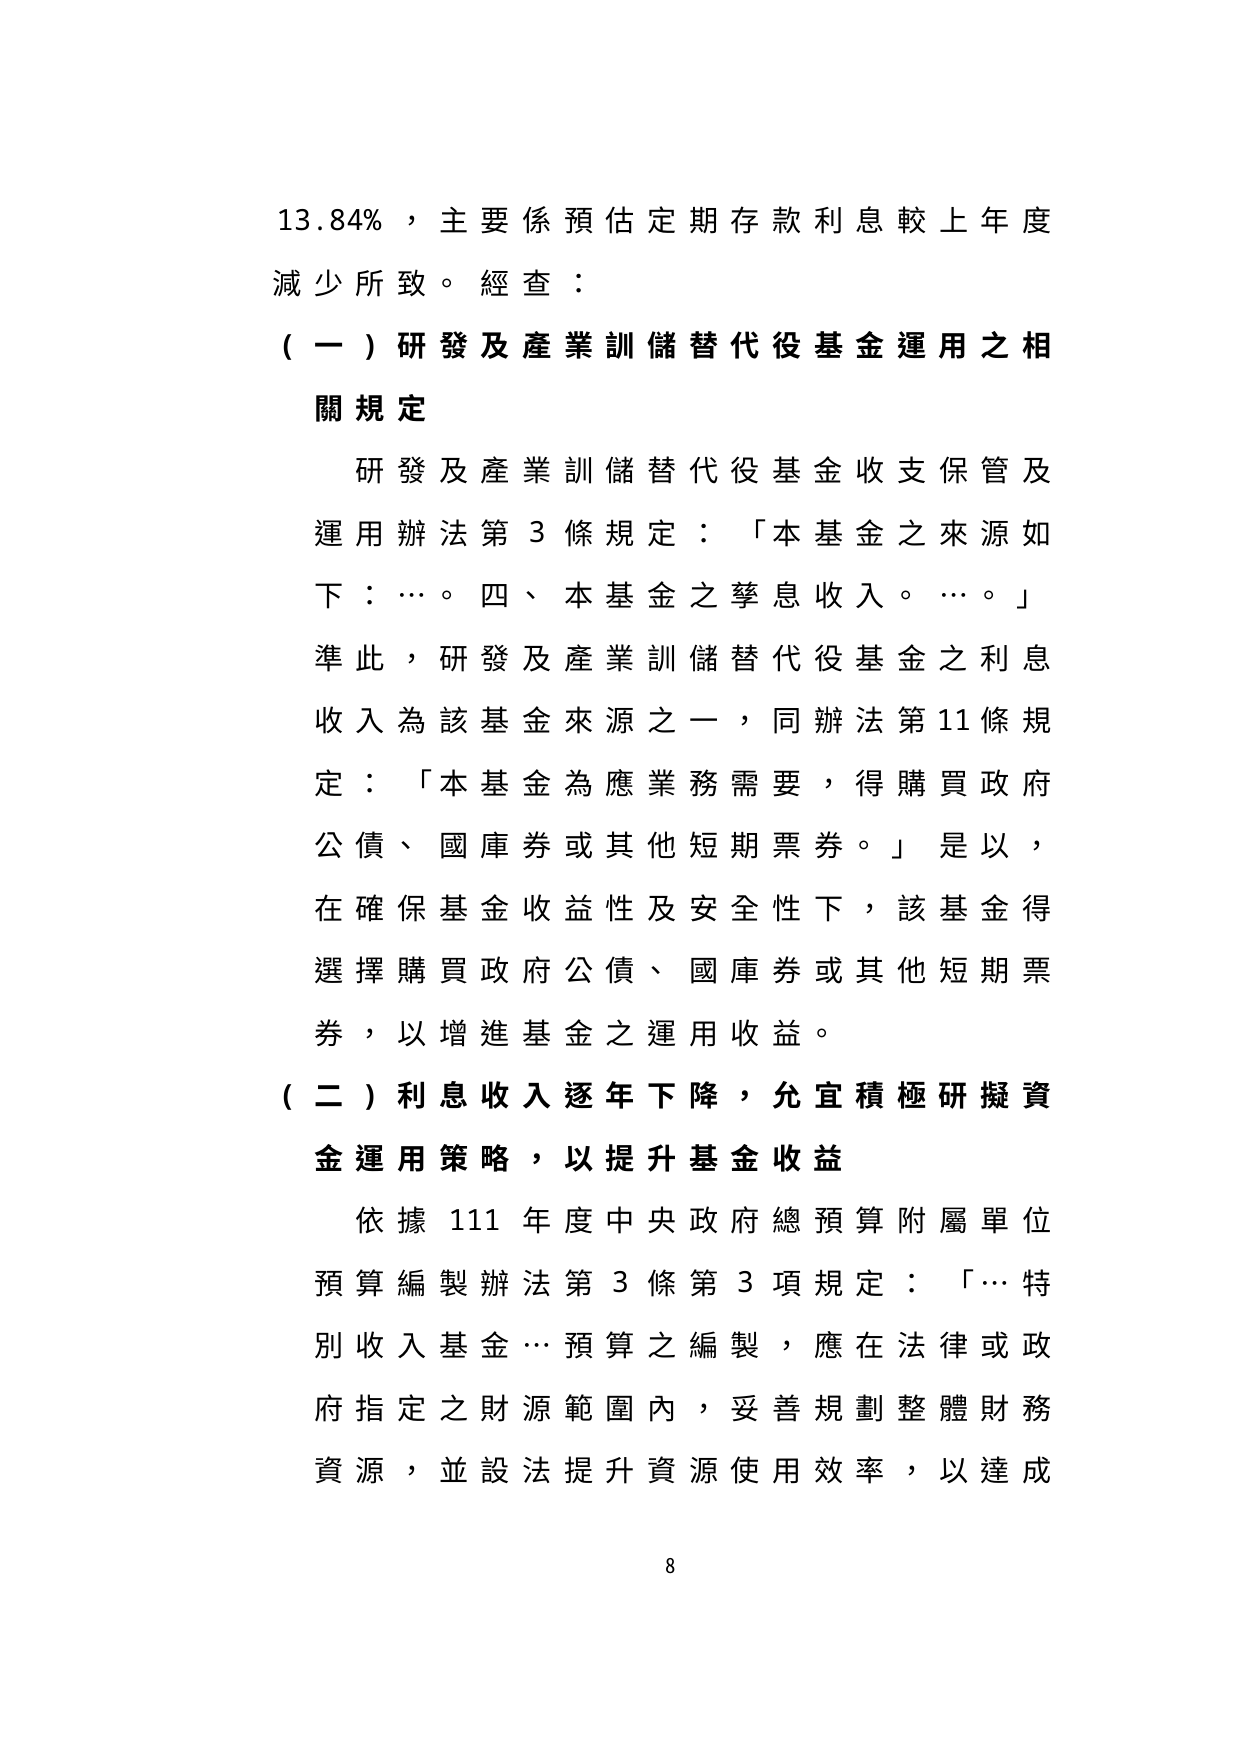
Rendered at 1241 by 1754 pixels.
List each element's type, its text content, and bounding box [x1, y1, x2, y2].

text (一)研發及產業訓儲替代役基金運用之相關規定 [242, 302, 1058, 427]
text 研發及產業訓儲替代役基金收支保管及運用辦法第3條規定：「本基金之來源如下：…。四、本基金之孳息收入。…。」準此，研發及產業訓儲替代役基金之利息收入為該基金來源之一，同辦法第11條規定：「本基金為應業務需要，得購買政府公債、國庫券或其他短期票券。」是以，在確保基金收益性及安全性下，該基金得選擇購買政府公債、國庫券或其他短期票券，以增進基金之運用收益。 [271, 427, 1058, 1052]
text (二)利息收入逐年下降，允宜積極研擬資金運用策略，以提升基金收益 [242, 1052, 1058, 1177]
text 13.84%，主要係預估定期存款利息較上年度減少所致。經查： [242, 177, 1058, 302]
text 依據111年度中央政府總預算附屬單位預算編製辦法第3條第3項規定：「…特別收入基金…預算之編製，應在法律或政府指定之財源範圍內，妥善規劃整體財務資源，並設法提升資源使用效率，以達成 [271, 1177, 1058, 1490]
